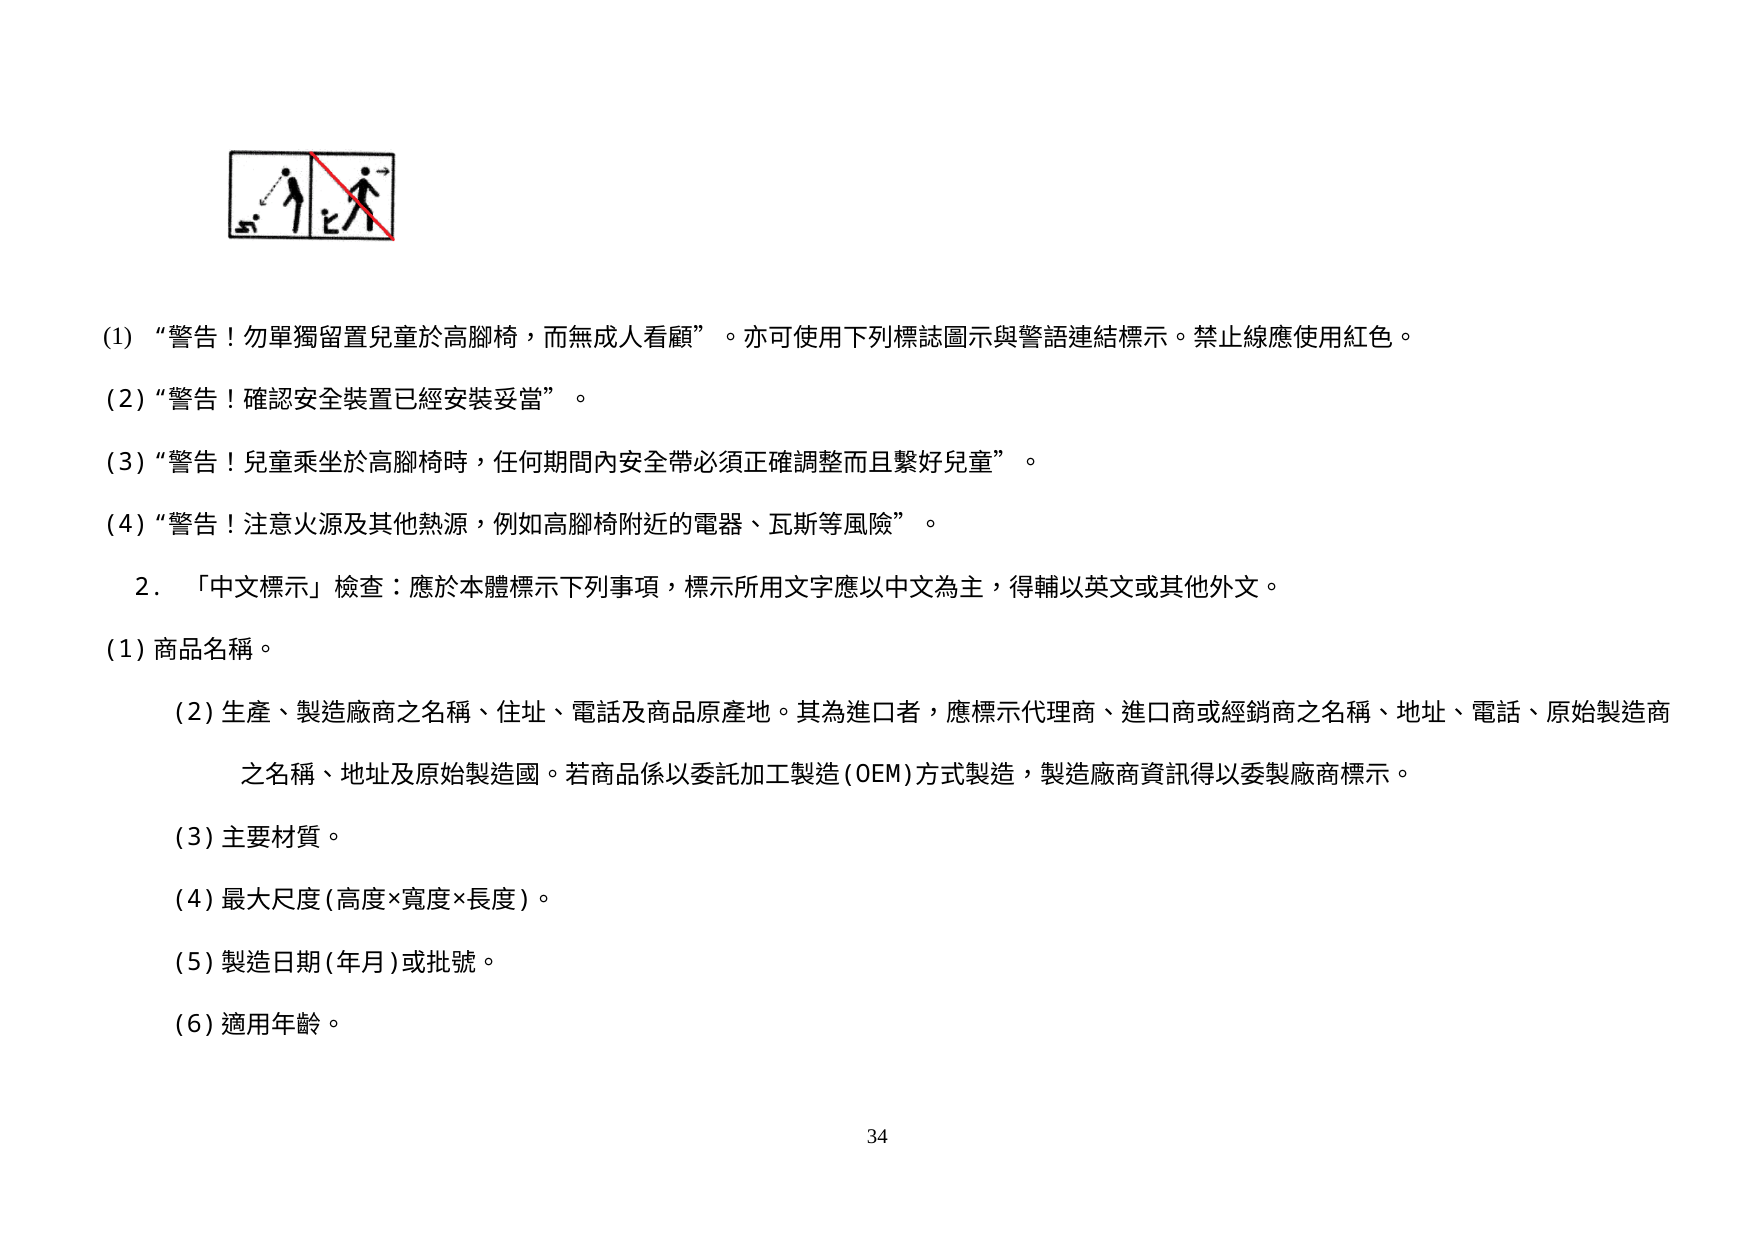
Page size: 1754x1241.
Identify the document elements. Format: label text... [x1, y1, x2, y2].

list 適用年齡。 [172, 981, 1695, 1043]
list 最大尺度(高度×寬度×長度)。 [172, 856, 1695, 918]
list “警告！注意火源及其他熱源，例如高腳椅附近的電器、瓦斯等風險”。 [103, 481, 1695, 543]
list “警告！勿單獨留置兒童於高腳椅，而無成人看顧”。亦可使用下列標誌圖示與警語連結標示。禁止線應使用紅色。 [103, 106, 1695, 356]
list 主要材質。 [172, 793, 1695, 856]
list “警告！兒童乘坐於高腳椅時，任何期間內安全帶必須正確調整而且繫好兒童”。 [103, 418, 1695, 481]
list 生產、製造廠商之名稱、住址、電話及商品原產地。其為進口者，應標示代理商、進口商或經銷商之名稱、地址、電話、原始製造商之名稱、地址及原始製造國。若商品係以委託加工製造(OEM)方式製造，製造廠商資訊得以委製廠商標示。 [172, 668, 1695, 793]
list 「中文標示」檢查：應於本體標示下列事項，標示所用文字應以中文為主，得輔以英文或其他外文。 [134, 543, 1695, 606]
list 製造日期(年月)或批號。 [172, 918, 1695, 981]
list “警告！確認安全裝置已經安裝妥當”。 [103, 356, 1695, 418]
list 商品名稱。 [78, 606, 1695, 668]
